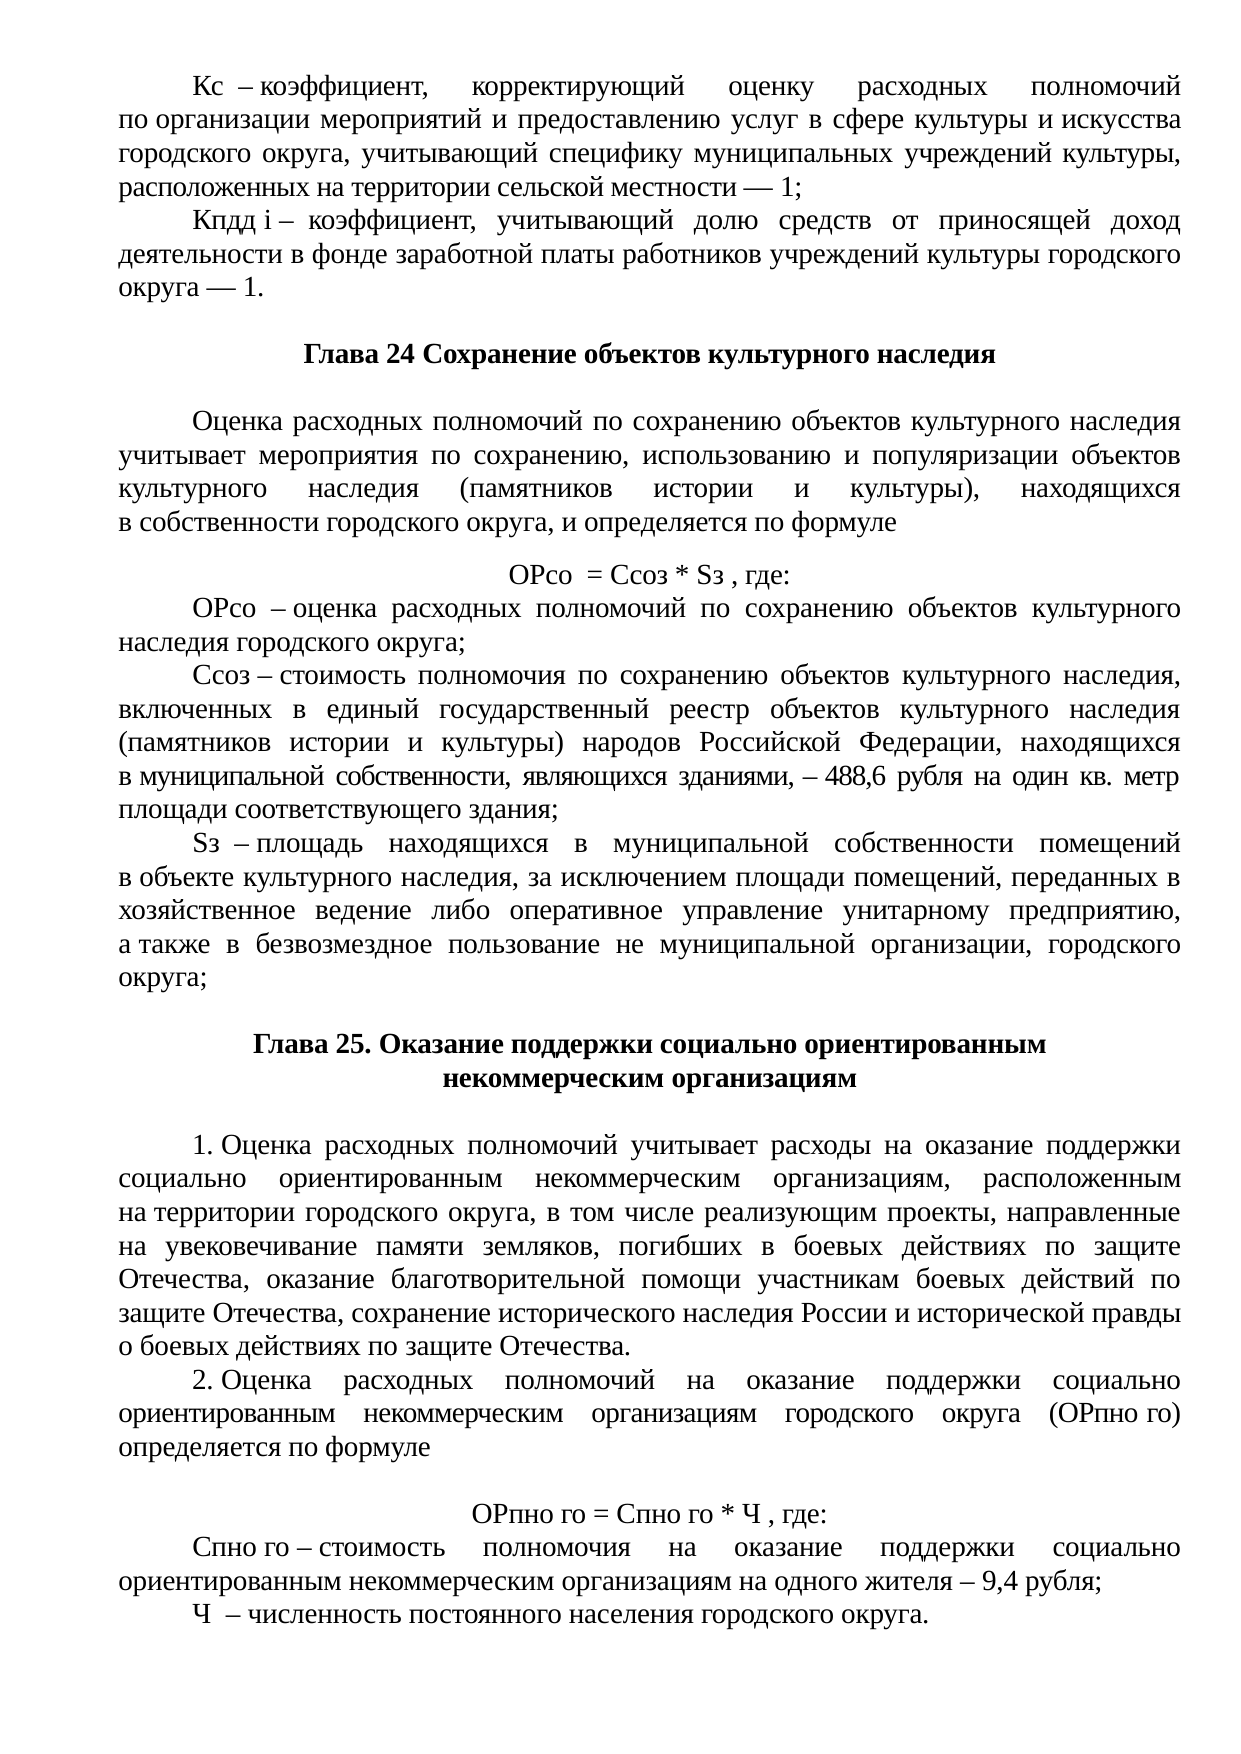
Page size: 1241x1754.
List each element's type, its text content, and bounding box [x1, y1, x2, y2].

text Sз – площадь находящихся в муниципальной собственности помещений в объекте культурного наследия, за исключением площади помещений, переданных в хозяйственное ведение либо оперативное управление унитарному предприятию, а также в безвозмездное пользование не муниципальной организации, городского округа; [118, 825, 1181, 993]
text Ч – численность постоянного населения городского округа. [118, 1597, 1181, 1630]
text Глава 25. Оказание поддержки социально ориентированным некоммерческим организациям [118, 1026, 1181, 1093]
text 2. Оценка расходных полномочий на оказание поддержки социально ориентированным некоммерческим организациям городского округа (ОРпно го) определяется по формуле [118, 1362, 1181, 1462]
text ОРпно го = Спно го * Ч , где: [118, 1496, 1181, 1529]
text Спно го – стоимость полномочия на оказание поддержки социально ориентированным некоммерческим организациям на одного жителя – 9,4 рубля; [118, 1529, 1181, 1597]
text 1. Оценка расходных полномочий учитывает расходы на оказание поддержки социально ориентированным некоммерческим организациям, расположенным на территории городского округа, в том числе реализующим проекты, направленные на увековечивание памяти земляков, погибших в боевых действиях по защите Отечества, оказание благотворительной помощи участникам боевых действий по защите Отечества, сохранение исторического наследия России и исторической правды о боевых действиях по защите Отечества. [118, 1127, 1181, 1362]
text Оценка расходных полномочий по сохранению объектов культурного наследия учитывает мероприятия по сохранению, использованию и популяризации объектов культурного наследия (памятников истории и культуры), находящихся в собственности городского округа, и определяется по формуле [118, 403, 1181, 538]
text Кс – коэффициент, корректирующий оценку расходных полномочий по организации мероприятий и предоставлению услуг в сфере культуры и искусства городского округа, учитывающий специфику муниципальных учреждений культуры, расположенных на территории сельской местности — 1; [118, 68, 1181, 202]
subtitle Ссоз – стоимость полномочия по сохранению объектов культурного наследия, включенных в единый государственный реестр объектов культурного наследия (памятников истории и культуры) народов Российской Федерации, находящихся в муниципальной собственности, являющихся зданиями, – 488,6 рубля на один кв. метр площади соответствующего здания; [118, 657, 1181, 825]
text Глава 24 Сохранение объектов культурного наследия [118, 336, 1181, 370]
text ОРсо – оценка расходных полномочий по сохранению объектов культурного наследия городского округа; [118, 590, 1181, 657]
text ОРсо = Ссоз * Sз , где: [118, 557, 1181, 590]
text Кпдд i – коэффициент, учитывающий долю средств от приносящей доход деятельности в фонде заработной платы работников учреждений культуры городского округа — 1. [118, 202, 1181, 303]
